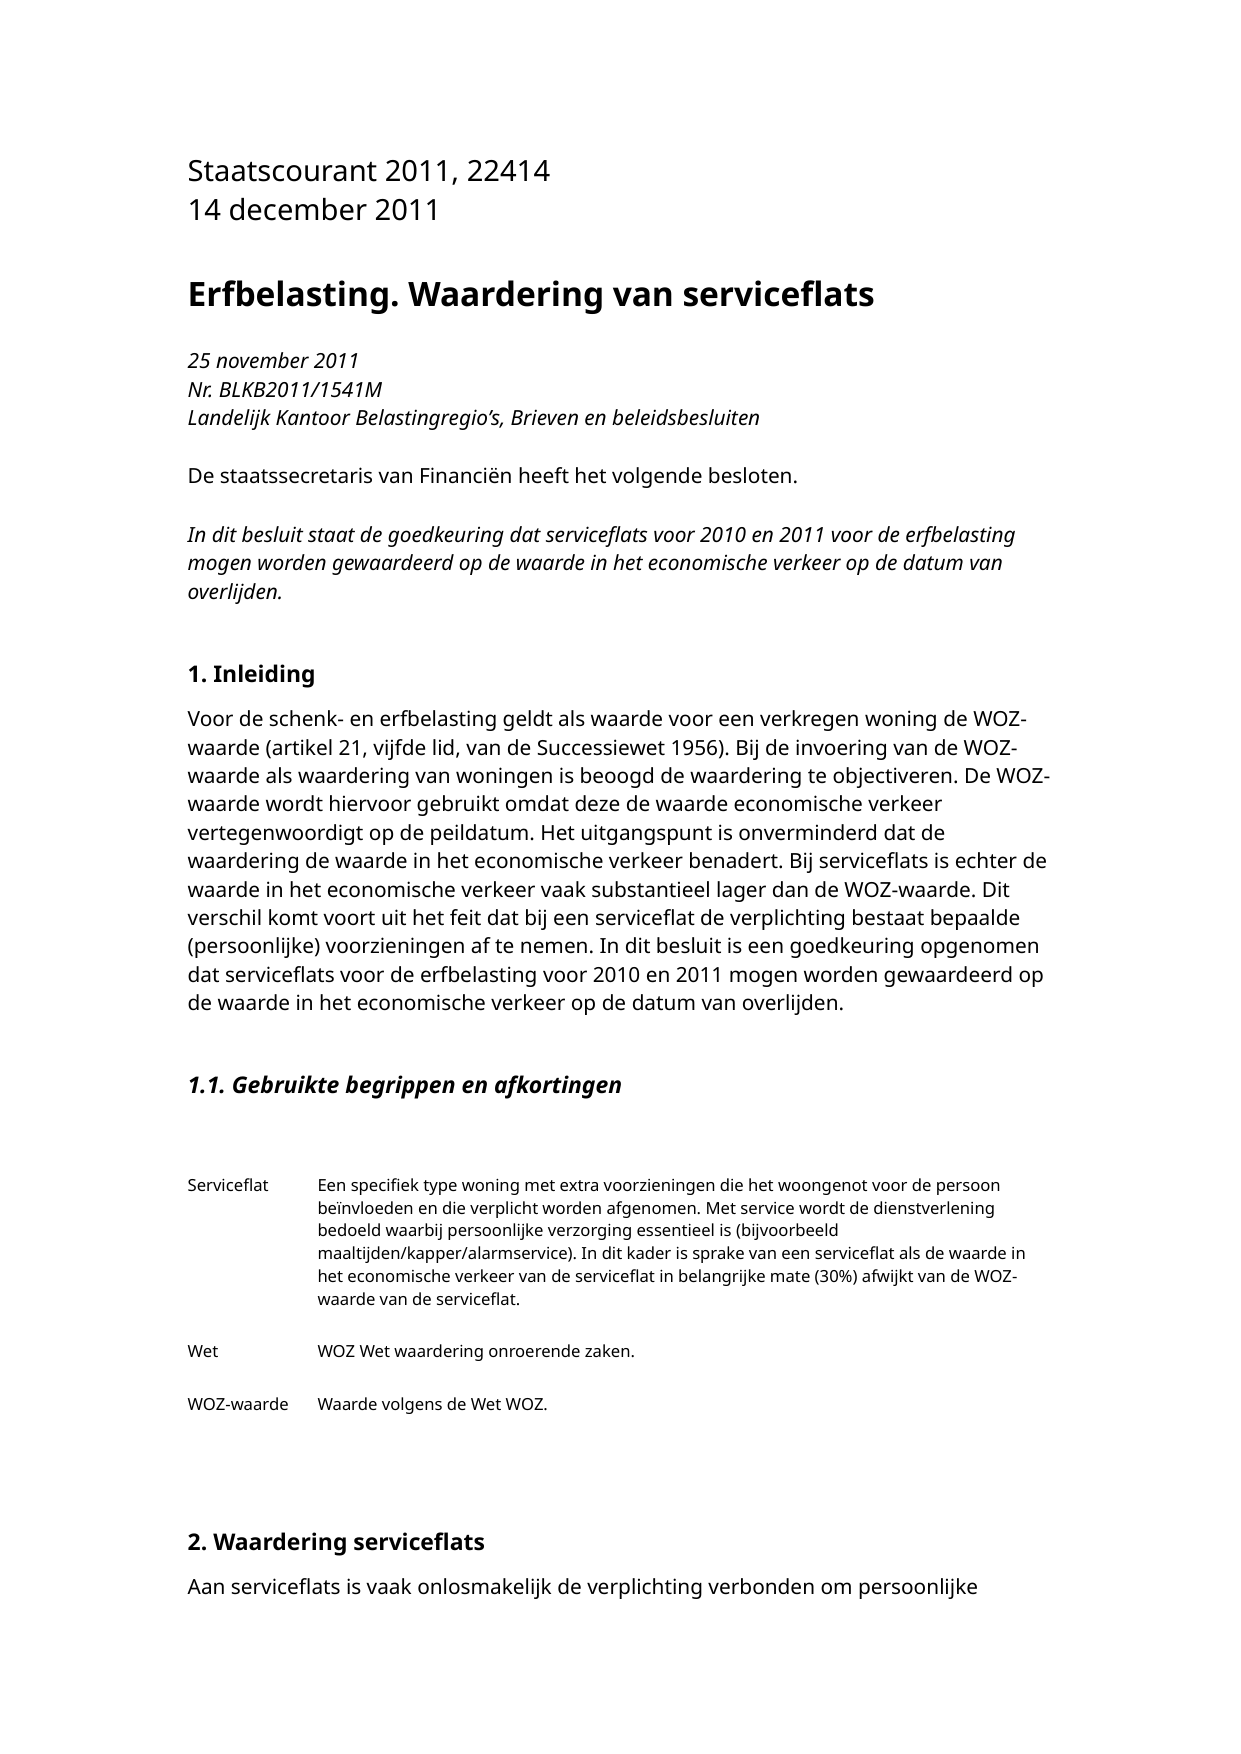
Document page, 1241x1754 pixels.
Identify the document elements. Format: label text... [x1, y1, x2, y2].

table_cell Wet [188, 1340, 317, 1393]
text De staatssecretaris van Financiën heeft het volgende besloten. [187, 462, 1053, 490]
subtitle 1.1. Gebruikte begrippen en afkortingen [187, 1069, 1053, 1101]
text Staatscourant 2011, 22414 [187, 150, 1053, 190]
table_cell WOZ-waarde [188, 1393, 317, 1445]
table_header Serviceflat [188, 1174, 317, 1340]
text Landelijk Kantoor Belastingregio’s, Brieven en beleidsbesluiten [187, 403, 1053, 432]
text In dit besluit staat de goedkeuring dat serviceflats voor 2010 en 2011 voor de erfbelasting mogen worden gewaardeerd op de waarde in het economische verkeer op de datum van overlijden. [187, 520, 1053, 605]
text Aan serviceflats is vaak onlosmakelijk de verplichting verbonden om persoonlijke [187, 1572, 1053, 1601]
text Voor de schenk- en erfbelasting geldt als waarde voor een verkregen woning de WOZ-waarde (artikel 21, vijfde lid, van de Successiewet 1956). Bij de invoering van de WOZ-waarde als waardering van woningen is beoogd de waardering te objectiveren. De WOZ-waarde wordt hiervoor gebruikt omdat deze de waarde economische verkeer vertegenwoordigt op de peildatum. Het uitgangspunt is onverminderd dat de waardering de waarde in het economische verkeer benadert. Bij serviceflats is echter de waarde in het economische verkeer vaak substantieel lager dan de WOZ-waarde. Dit verschil komt voort uit het feit dat bij een serviceflat de verplichting bestaat bepaalde (persoonlijke) voorzieningen af te nemen. In dit besluit is een goedkeuring opgenomen dat serviceflats voor de erfbelasting voor 2010 en 2011 mogen worden gewaardeerd op de waarde in het economische verkeer op de datum van overlijden. [187, 704, 1053, 1017]
text 25 november 2011 [187, 346, 1053, 375]
text 14 december 2011 [187, 190, 1053, 229]
subtitle Erfbelasting. Waardering van serviceflats [187, 271, 1053, 316]
table_cell WOZ Wet waardering onroerende zaken. [317, 1340, 1053, 1393]
subtitle 2. Waardering serviceflats [187, 1526, 1053, 1557]
table_cell Waarde volgens de Wet WOZ. [317, 1393, 1053, 1445]
subtitle 1. Inleiding [187, 658, 1053, 689]
text Nr. BLKB2011/1541M [187, 375, 1053, 403]
table_header Een specifiek type woning met extra voorzieningen die het woongenot voor de persoon beïnvloeden en die verplicht worden afgenomen. Met service wordt de dienstverlening bedoeld waarbij persoonlijke verzorging essentieel is (bijvoorbeeld maaltijden/kapper/alarmservice). In dit kader is sprake van een serviceflat als de waarde in het economische verkeer van de serviceflat in belangrijke mate (30%) afwijkt van de WOZ-waarde van de serviceflat. [317, 1174, 1053, 1340]
